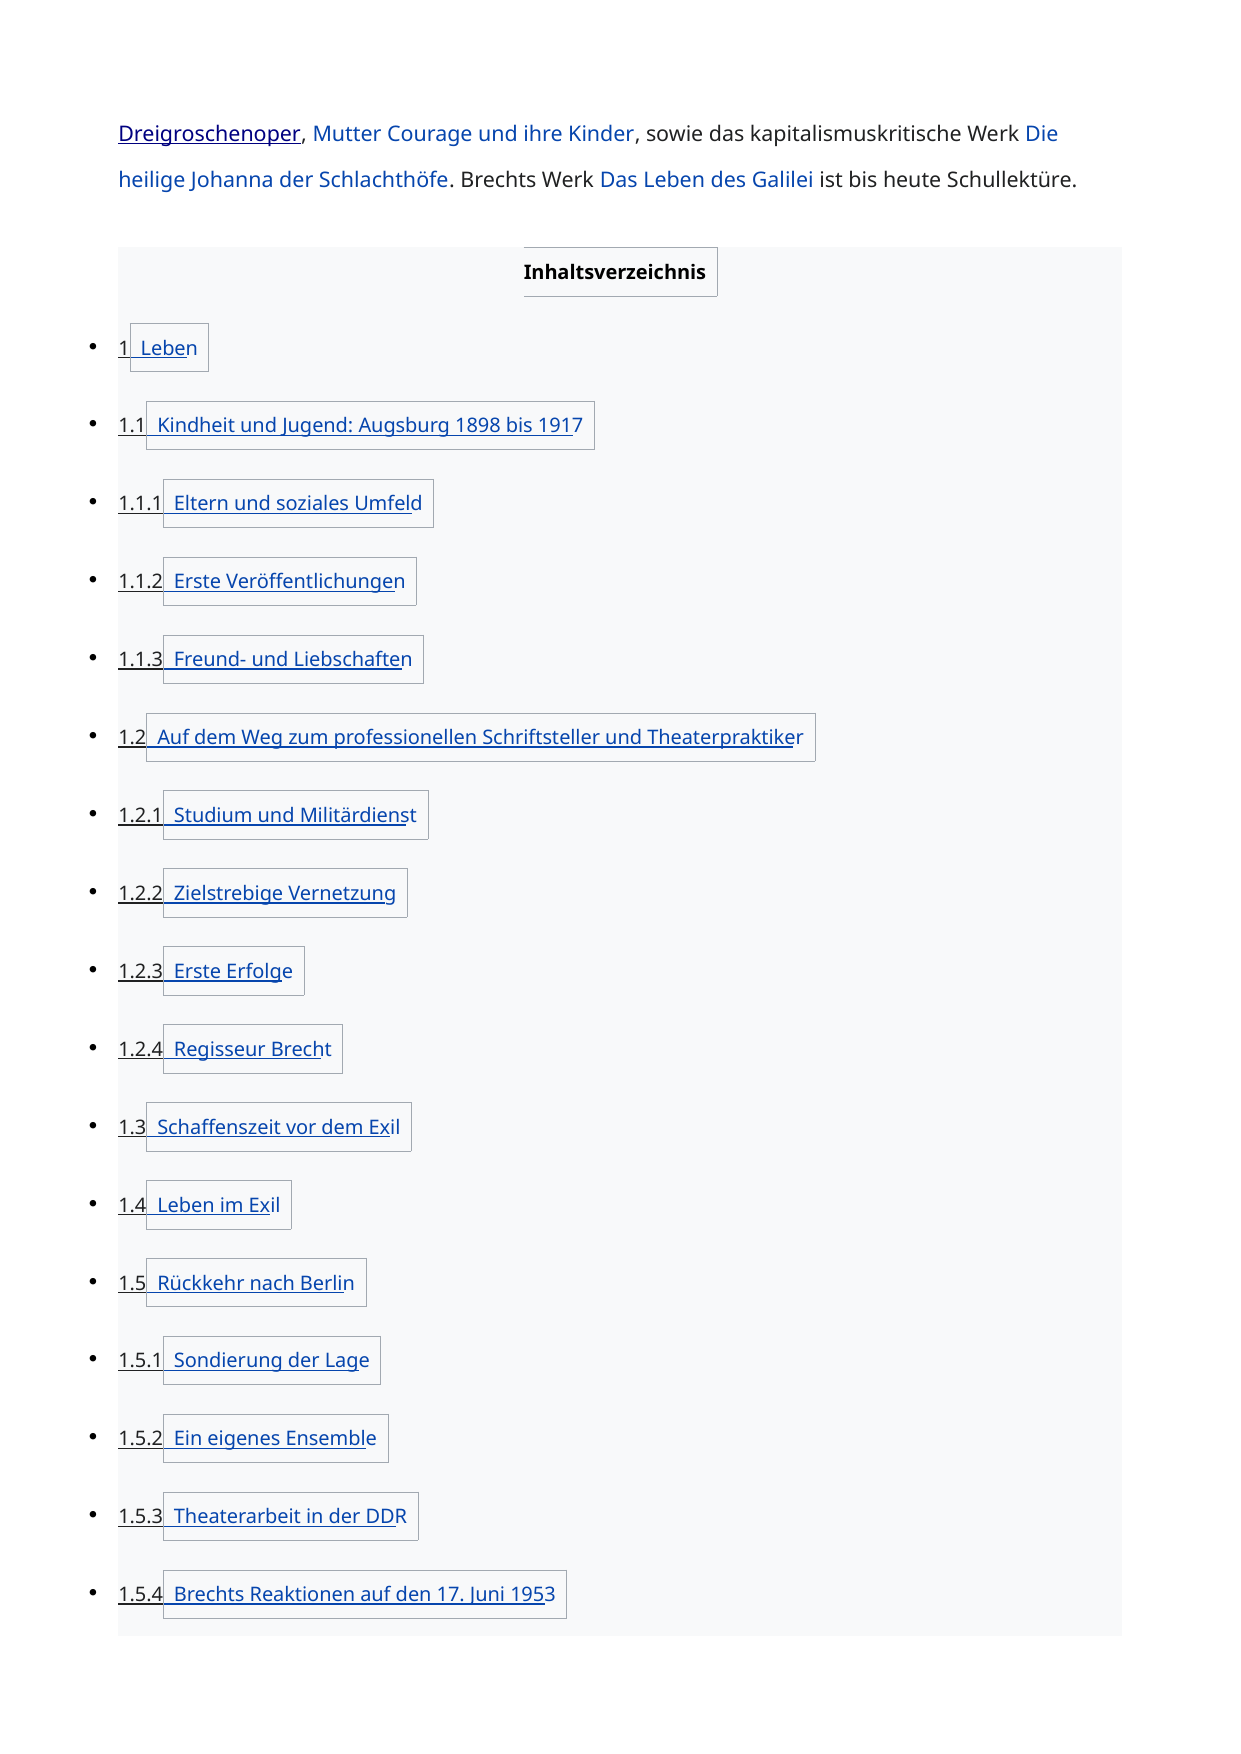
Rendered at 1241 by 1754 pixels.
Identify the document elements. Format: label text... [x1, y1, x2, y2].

list 1.1.2 [118, 557, 163, 591]
list [408, 868, 1122, 917]
list [118, 1059, 163, 1073]
list 1.1.3Freund- und Liebschaften [118, 670, 163, 683]
list 1.2.1 [118, 790, 163, 824]
list [595, 401, 1122, 449]
list 1.4 [118, 1180, 146, 1214]
list Eltern und soziales Umfeld [164, 480, 433, 527]
list 1.5 [118, 1258, 146, 1292]
subtitle [718, 247, 1122, 296]
list [118, 1449, 163, 1462]
list 1.3 [118, 1102, 146, 1136]
list [305, 946, 1122, 995]
list [209, 323, 1122, 372]
list [412, 1102, 1122, 1151]
list 1.5.3 [118, 1492, 163, 1526]
list 1.2.2 [118, 868, 163, 902]
list 1.2.4 [118, 1024, 163, 1058]
list [118, 1215, 146, 1229]
list 1.1.3Freund- und Liebschaften [118, 634, 423, 668]
list 1.5.4Brechts Reaktionen auf den 17. Juni 1953 [164, 1571, 566, 1618]
list 1.1 [118, 401, 146, 435]
list Studium und Militärdienst [164, 791, 428, 839]
list 1.1.3Freund- und Liebschaften [164, 636, 423, 683]
list Schaffenszeit vor dem Exil [147, 1103, 411, 1151]
text Dreigroschenoper, Mutter Courage und ihre Kinder, sowie das kapitalismuskritische Werk Die heilige Johanna der Schlachthöfe. Brechts Werk Das Leben des Galilei ist bis heute Schullektüre. [118, 118, 1122, 194]
list 1.2Auf dem Weg zum professionellen Schriftsteller und Theaterpraktiker [816, 712, 1122, 761]
list [417, 557, 1122, 605]
list 1.2Auf dem Weg zum professionellen Schriftsteller und Theaterpraktiker [118, 712, 815, 746]
list [118, 358, 130, 372]
list [118, 904, 163, 917]
list Regisseur Brecht [164, 1025, 342, 1073]
list Erste Erfolge [164, 947, 304, 995]
list Theaterarbeit in der DDR [164, 1493, 418, 1540]
list Leben [131, 324, 208, 371]
list 1.2Auf dem Weg zum professionellen Schriftsteller und Theaterpraktiker [147, 714, 815, 761]
list 1.2.3 [118, 946, 163, 980]
list [118, 592, 163, 605]
list [292, 1180, 1122, 1229]
list [343, 1024, 1122, 1073]
list [389, 1414, 1122, 1462]
list Leben im Exil [147, 1181, 291, 1229]
list Kindheit und Jugend: Augsburg 1898 bis 1917 [147, 402, 594, 449]
list 1.5.2 [118, 1414, 163, 1448]
list 1.1.3Freund- und Liebschaften [424, 634, 1122, 683]
list [429, 790, 1122, 839]
list [118, 1371, 163, 1384]
list 1.5.1 [118, 1336, 163, 1370]
subtitle Inhaltsverzeichnis [118, 247, 717, 296]
list [367, 1258, 1122, 1307]
list 1.1.1 [118, 479, 163, 513]
list [419, 1492, 1122, 1540]
list [434, 479, 1122, 527]
list Zielstrebige Vernetzung [164, 869, 407, 917]
list Sondierung der Lage [164, 1337, 380, 1384]
list Ein eigenes Ensemble [164, 1415, 388, 1462]
list [118, 1527, 163, 1540]
list 1.5.4Brechts Reaktionen auf den 17. Juni 1953 [567, 1569, 1122, 1618]
list [381, 1336, 1122, 1384]
list 1 [118, 323, 130, 357]
list Erste Veröffentlichungen [164, 558, 416, 605]
list 1.5.4Brechts Reaktionen auf den 17. Juni 1953 [118, 1569, 566, 1603]
list Rückkehr nach Berlin [147, 1259, 366, 1306]
list [118, 982, 163, 995]
